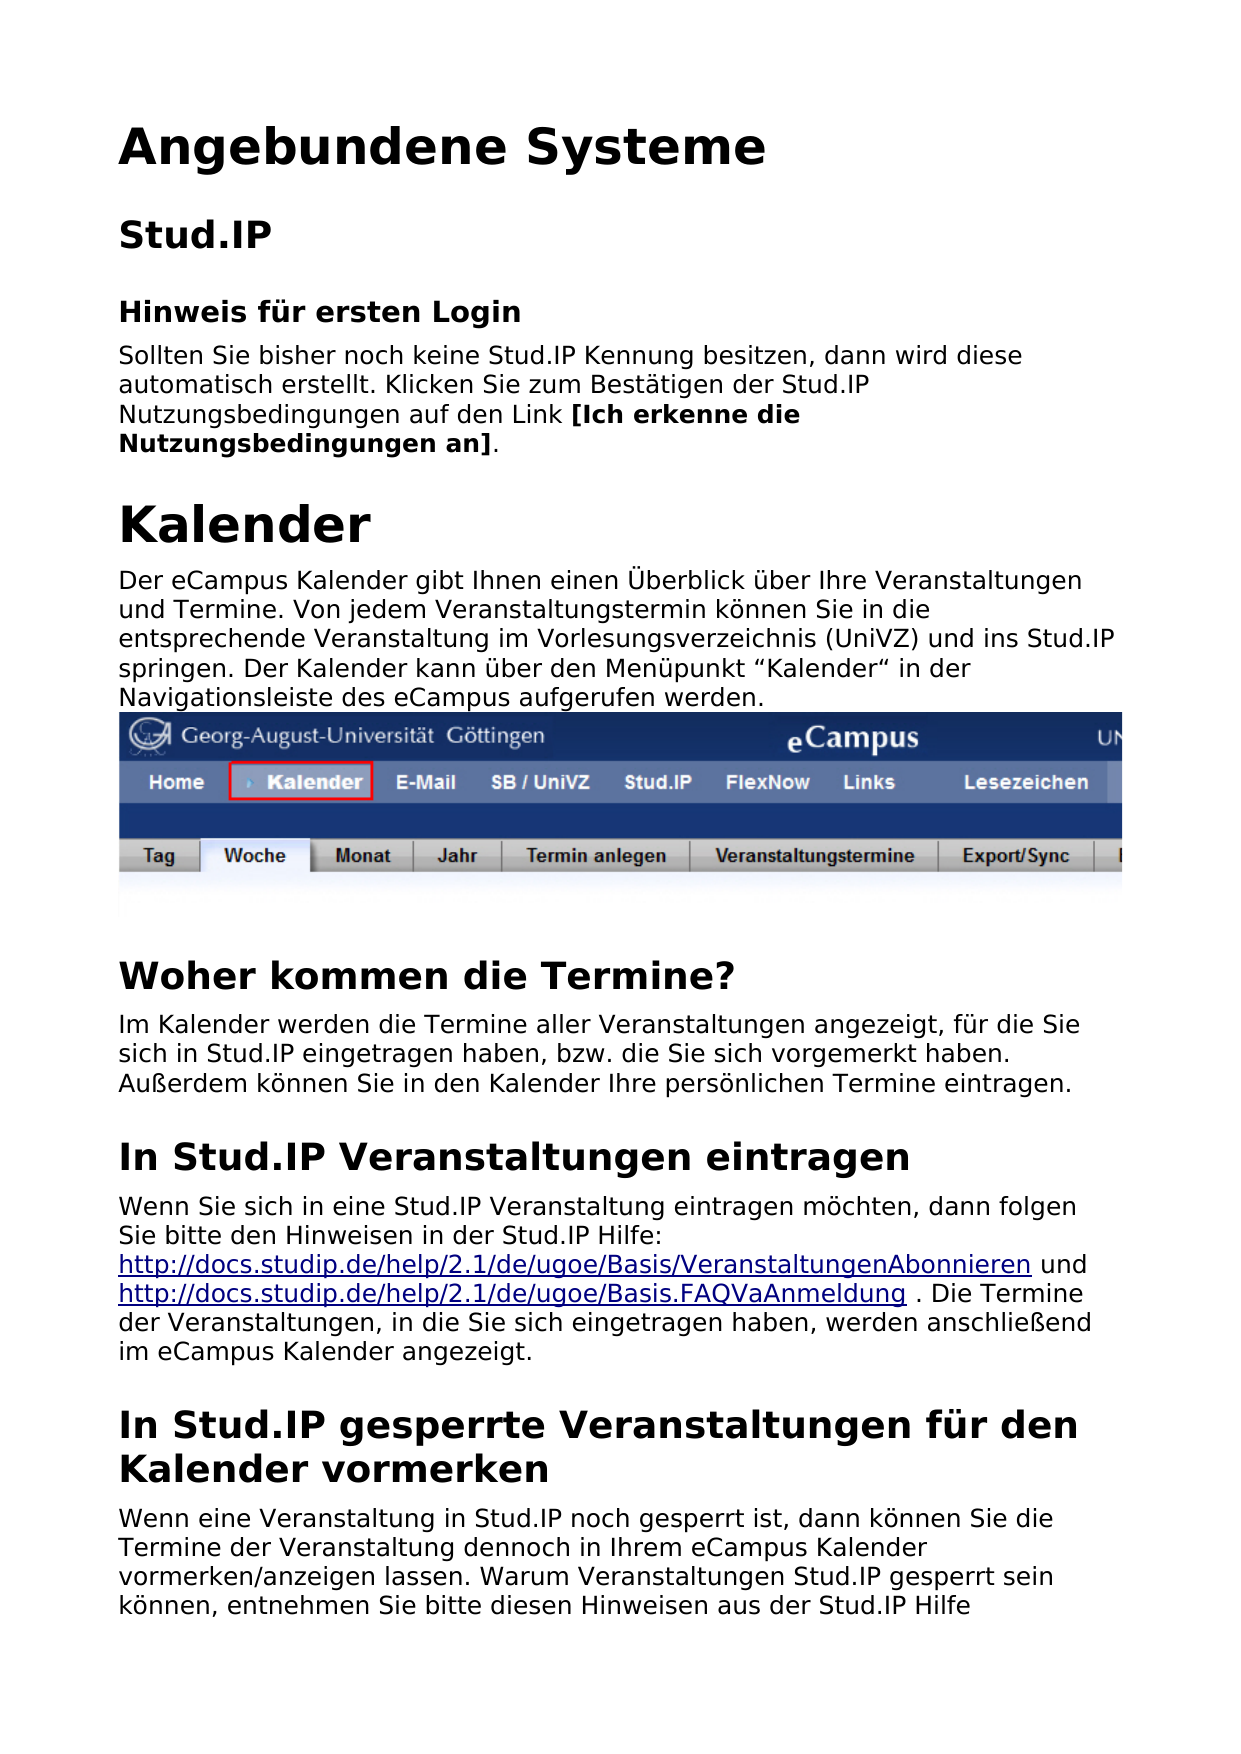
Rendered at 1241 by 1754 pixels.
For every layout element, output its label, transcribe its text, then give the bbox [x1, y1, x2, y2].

text Sollten Sie bisher noch keine Stud.IP Kennung besitzen, dann wird diese automatisch erstellt. Klicken Sie zum Bestätigen der Stud.IP Nutzungsbedingungen auf den Link [Ich erkenne die Nutzungsbedingungen an]. [118, 341, 1122, 458]
subtitle Stud.IP [118, 214, 1122, 257]
subtitle Angebundene Systeme [118, 118, 1122, 176]
subtitle In Stud.IP Veranstaltungen eintragen [118, 1136, 1122, 1179]
picture [118, 712, 1123, 917]
subtitle Woher kommen die Termine? [118, 954, 1122, 998]
subtitle Hinweis für ersten Login [118, 295, 1122, 329]
text Wenn Sie sich in eine Stud.IP Veranstaltung eintragen möchten, dann folgen Sie bitte den Hinweisen in der Stud.IP Hilfe: http://docs.studip.de/help/2.1/de/ugoe/Basis/VeranstaltungenAbonnieren und http://docs.studip.de/help/2.1/de/ugoe/Basis.FAQVaAnmeldung . Die Termine der Veranstaltungen, in die Sie sich eingetragen haben, werden anschließend im eCampus Kalender angezeigt. [118, 1192, 1122, 1367]
subtitle Kalender [118, 496, 1122, 554]
text Der eCampus Kalender gibt Ihnen einen Überblick über Ihre Veranstaltungen und Termine. Von jedem Veranstaltungstermin können Sie in die entsprechende Veranstaltung im Vorlesungsverzeichnis (UniVZ) und ins Stud.IP springen. Der Kalender kann über den Menüpunkt “Kalender“ in der Navigationsleiste des eCampus aufgerufen werden. [118, 566, 1122, 712]
subtitle In Stud.IP gesperrte Veranstaltungen für den Kalender vormerken [118, 1404, 1122, 1491]
text Im Kalender werden die Termine aller Veranstaltungen angezeigt, für die Sie sich in Stud.IP eingetragen haben, bzw. die Sie sich vorgemerkt haben. Außerdem können Sie in den Kalender Ihre persönlichen Termine eintragen. [118, 1011, 1122, 1098]
text Wenn eine Veranstaltung in Stud.IP noch gesperrt ist, dann können Sie die Termine der Veranstaltung dennoch in Ihrem eCampus Kalender vormerken/anzeigen lassen. Warum Veranstaltungen Stud.IP gesperrt sein können, entnehmen Sie bitte diesen Hinweisen aus der Stud.IP Hilfe [118, 1504, 1122, 1621]
